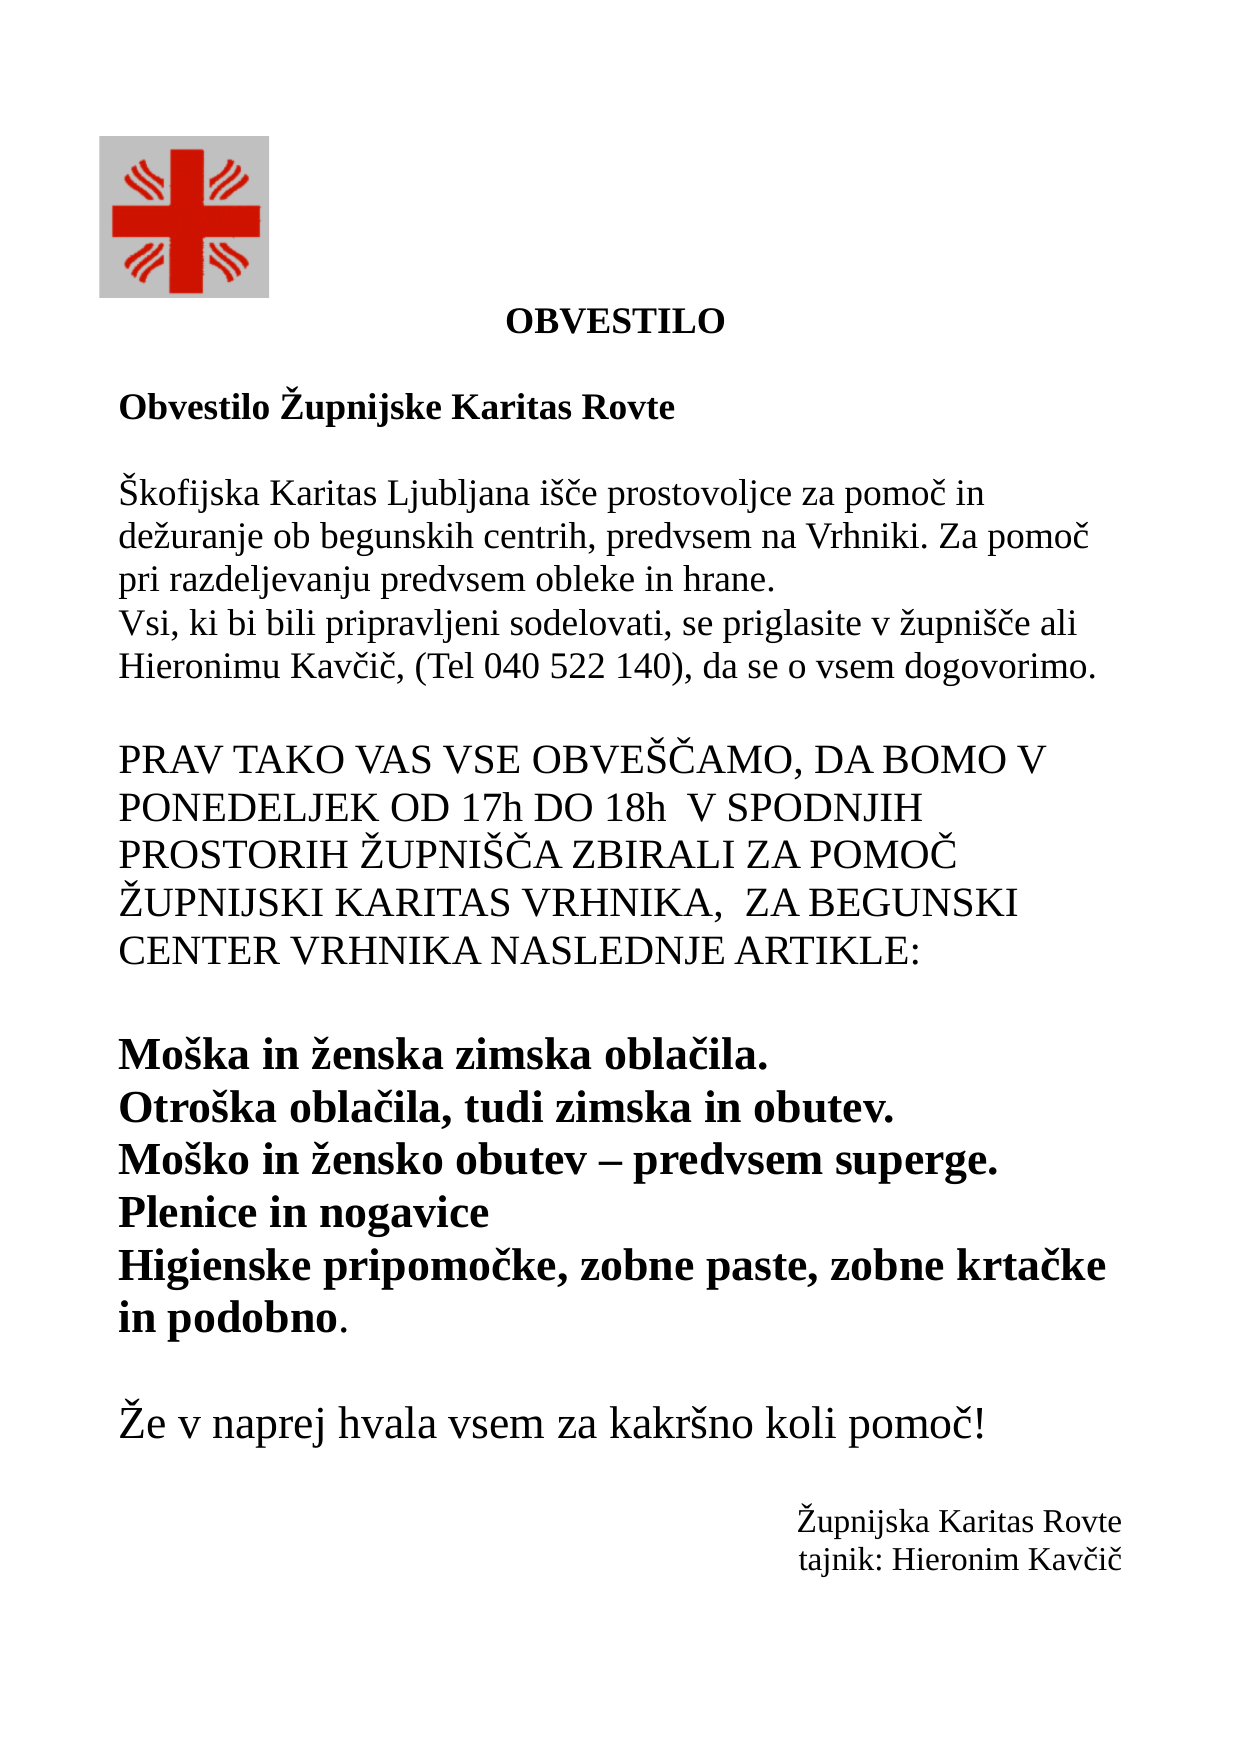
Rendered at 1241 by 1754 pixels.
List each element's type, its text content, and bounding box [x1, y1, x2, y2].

text Že v naprej hvala vsem za kakršno koli pomoč! [118, 1395, 1122, 1448]
text Higienske pripomočke, zobne paste, zobne krtačke in podobno. [118, 1237, 1122, 1343]
text tajnik: Hieronim Kavčič [118, 1539, 1122, 1577]
text Obvestilo Župnijske Karitas Rovte [118, 384, 1122, 427]
text OBVESTILO [118, 118, 1122, 341]
text Škofijska Karitas Ljubljana išče prostovoljce za pomoč in dežuranje ob begunskih centrih, predvsem na Vrhniki. Za pomoč pri razdeljevanju predvsem obleke in hrane. [118, 471, 1122, 600]
text PRAV TAKO VAS VSE OBVEŠČAMO, DA BOMO V PONEDELJEK OD 17h DO 18h V SPODNJIH PROSTORIH ŽUPNIŠČA ZBIRALI ZA POMOČ ŽUPNIJSKI KARITAS VRHNIKA, ZA BEGUNSKI CENTER VRHNIKA NASLEDNJE ARTIKLE: [118, 734, 1122, 974]
text Otroška oblačila, tudi zimska in obutev. [118, 1079, 1122, 1132]
text Vsi, ki bi bili pripravljeni sodelovati, se priglasite v župnišče ali Hieronimu Kavčič, (Tel 040 522 140), da se o vsem dogovorimo. [118, 600, 1122, 686]
text Plenice in nogavice [118, 1184, 1122, 1237]
text Moško in žensko obutev – predvsem superge. [118, 1132, 1122, 1184]
text Župnijska Karitas Rovte [118, 1501, 1122, 1539]
text Moška in ženska zimska oblačila. [118, 1026, 1122, 1079]
